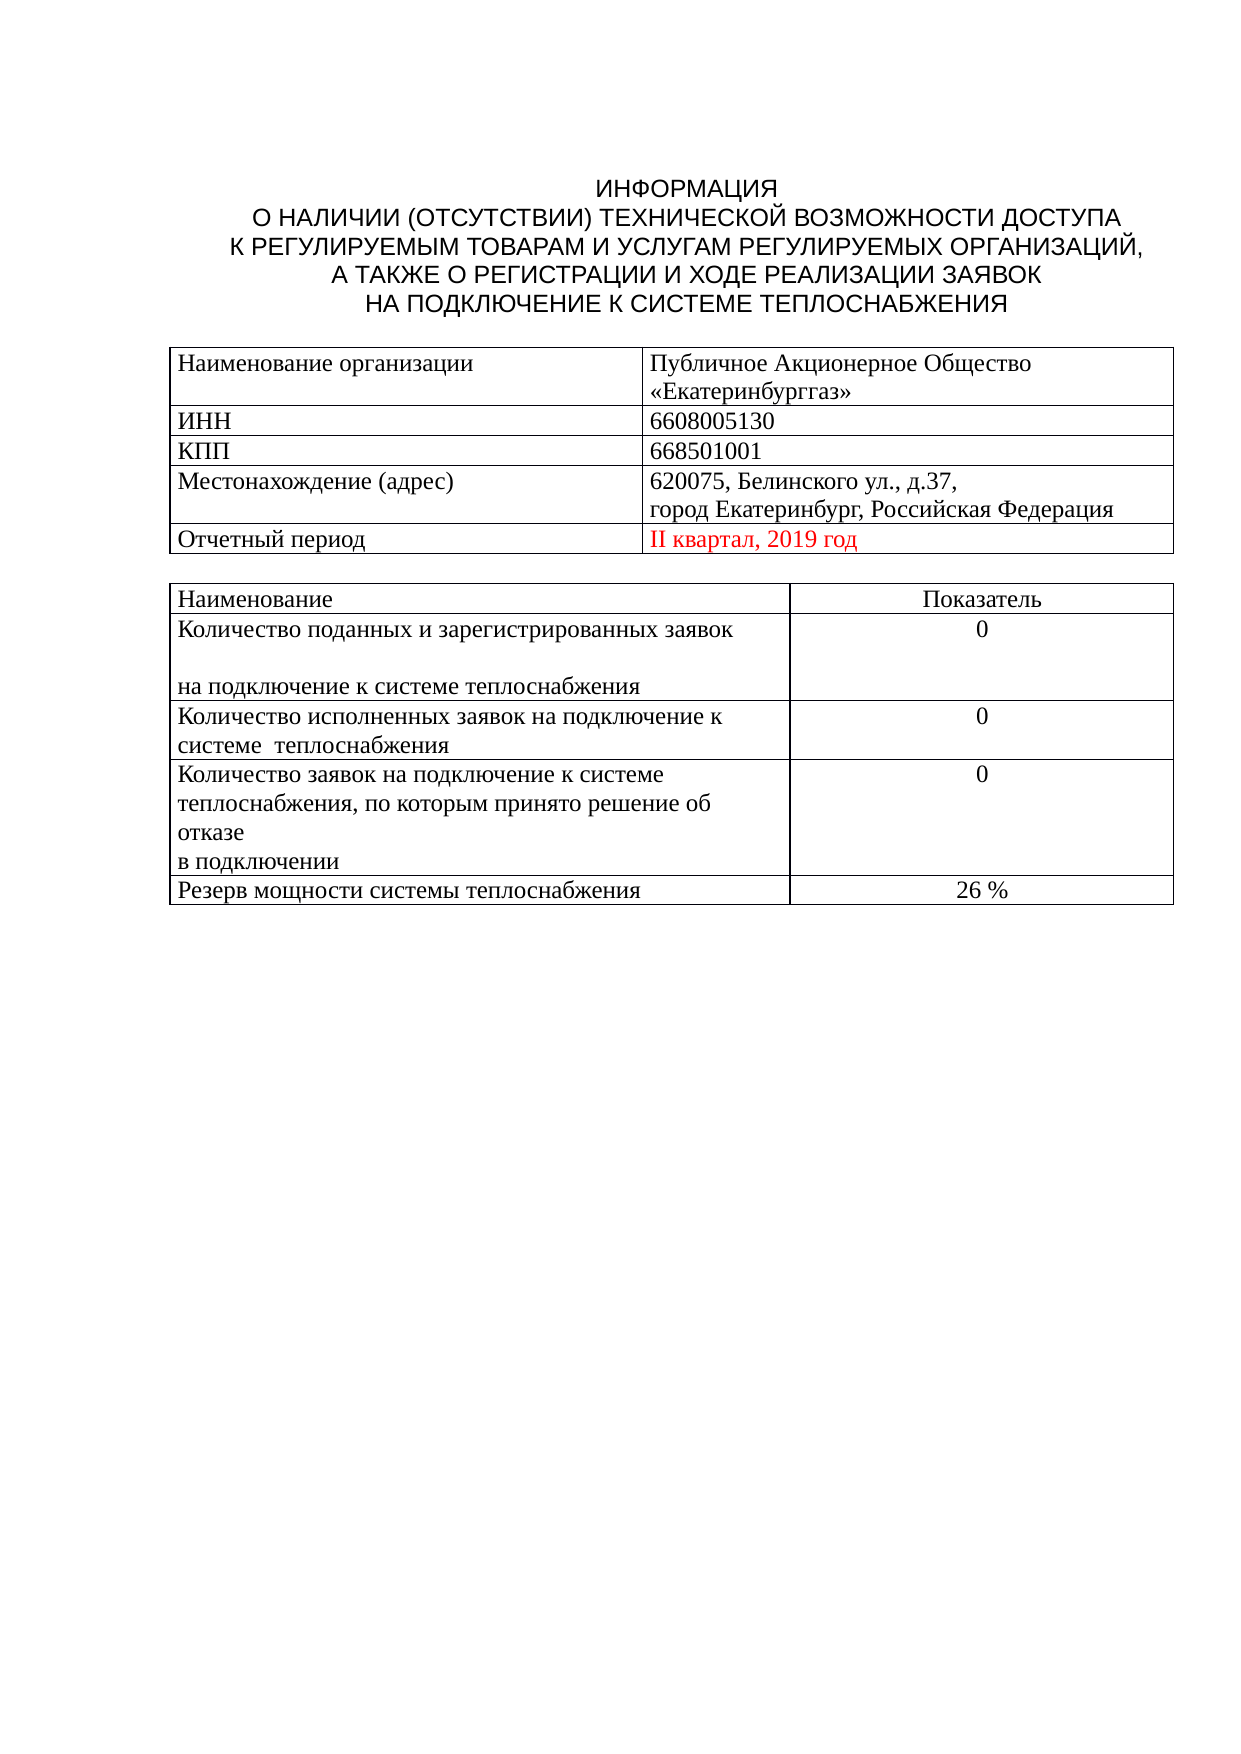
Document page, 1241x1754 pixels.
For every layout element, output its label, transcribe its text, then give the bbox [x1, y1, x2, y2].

text ИНФОРМАЦИЯ [177, 174, 1196, 203]
table_cell КПП [171, 436, 642, 465]
table_cell 668501001 [643, 436, 1173, 465]
table_header Наименование организации [171, 348, 642, 405]
table_cell 0 [791, 701, 1173, 758]
table_cell Количество поданных и зарегистрированных заявок на подключение к системе теплоснабжения [171, 614, 789, 700]
table_cell Отчетный период [171, 524, 642, 553]
text К РЕГУЛИРУЕМЫМ ТОВАРАМ И УСЛУГАМ РЕГУЛИРУЕМЫХ ОРГАНИЗАЦИЙ, [177, 232, 1196, 260]
table_cell 620075, Белинского ул., д.37, город Екатеринбург, Российская Федерация [643, 466, 1173, 523]
table_cell II квартал, 2019 год [643, 524, 1173, 553]
table_cell 6608005130 [643, 406, 1173, 435]
table_cell 0 [791, 760, 1173, 874]
table_header Публичное Акционерное Общество «Екатеринбурггаз» [643, 348, 1173, 405]
table_cell ИНН [171, 406, 642, 435]
table_cell Количество заявок на подключение к системе теплоснабжения, по которым принято решение об отказе в подключении [171, 760, 789, 874]
text О НАЛИЧИИ (ОТСУТСТВИИ) ТЕХНИЧЕСКОЙ ВОЗМОЖНОСТИ ДОСТУПА [177, 203, 1196, 232]
table_header Показатель [791, 584, 1173, 613]
table_cell 26 % [791, 876, 1173, 904]
text А ТАКЖЕ О РЕГИСТРАЦИИ И ХОДЕ РЕАЛИЗАЦИИ ЗАЯВОК [177, 260, 1196, 289]
table_header Наименование [171, 584, 789, 613]
table_cell Количество исполненных заявок на подключение к системе теплоснабжения [171, 701, 789, 758]
table_cell Местонахождение (адрес) [171, 466, 642, 523]
table_cell 0 [791, 614, 1173, 700]
text НА ПОДКЛЮЧЕНИЕ К СИСТЕМЕ ТЕПЛОСНАБЖЕНИЯ [177, 289, 1196, 318]
table_cell Резерв мощности системы теплоснабжения [171, 876, 789, 904]
